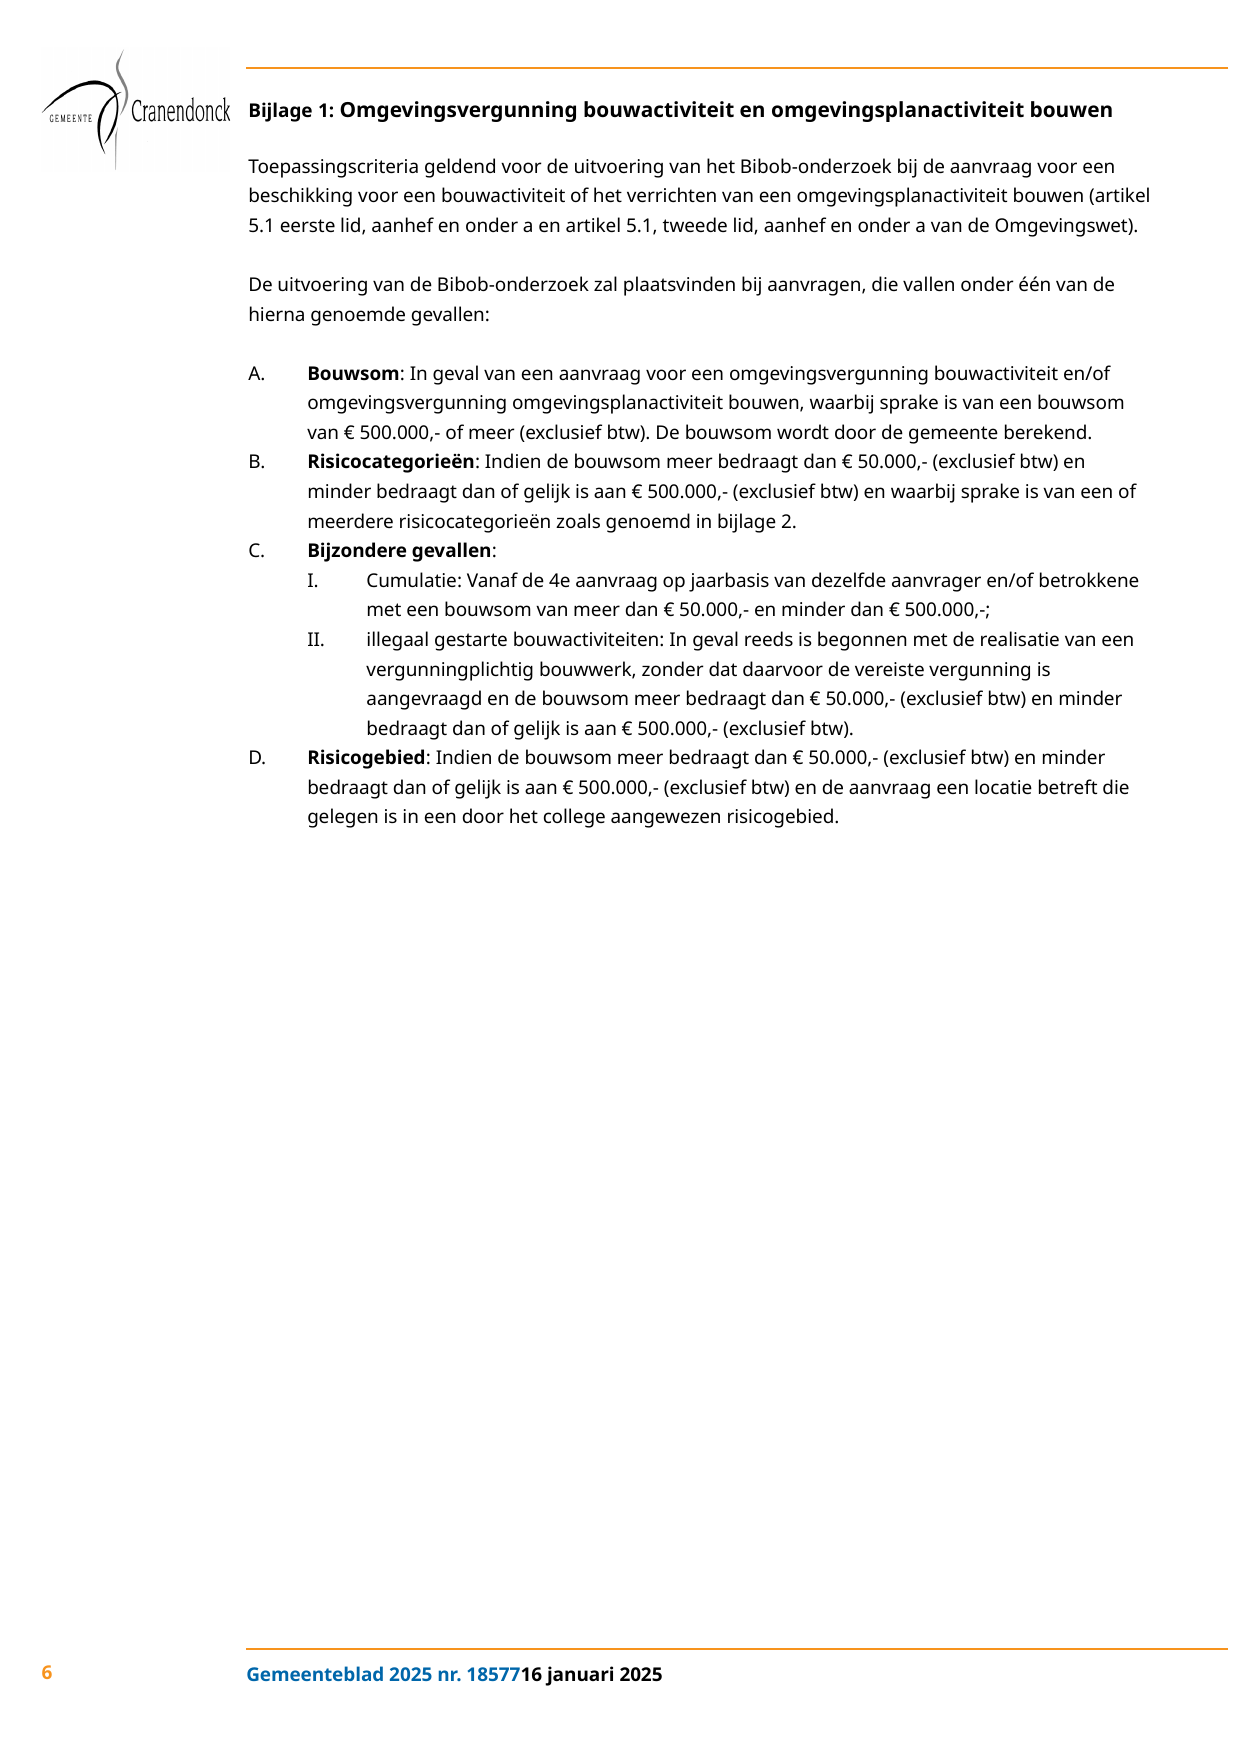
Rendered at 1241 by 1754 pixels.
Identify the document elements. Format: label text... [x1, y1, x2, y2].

list Bouwsom: In geval van een aanvraag voor een omgevingsvergunning bouwactiviteit en/of omgevingsvergunning omgevingsplanactiviteit bouwen, waarbij sprake is van een bouwsom van € 500.000,- of meer (exclusief btw). De bouwsom wordt door de gemeente berekend. [248, 360, 1152, 445]
list illegaal gestarte bouwactiviteiten: In geval reeds is begonnen met de realisatie van een vergunningplichtig bouwwerk, zonder dat daarvoor de vereiste vergunning is aangevraagd en de bouwsom meer bedraagt dan € 50.000,- (exclusief btw) en minder bedraagt dan of gelijk is aan € 500.000,- (exclusief btw). [307, 626, 1152, 741]
picture [41, 47, 231, 172]
text Toepassingscriteria geldend voor de uitvoering van het Bibob-onderzoek bij de aanvraag voor een beschikking voor een bouwactiviteit of het verrichten van een omgevingsplanactiviteit bouwen (artikel 5.1 eerste lid, aanhef en onder a en artikel 5.1, tweede lid, aanhef en onder a van de Omgevingswet). [248, 153, 1152, 238]
text Bijlage 1: Omgevingsvergunning bouwactiviteit en omgevingsplanactiviteit bouwen [248, 95, 1152, 123]
text De uitvoering van de Bibob-onderzoek zal plaatsvinden bij aanvragen, die vallen onder één van de hierna genoemde gevallen: [248, 271, 1152, 327]
list Risicocategorieën: Indien de bouwsom meer bedraagt dan € 50.000,- (exclusief btw) en minder bedraagt dan of gelijk is aan € 500.000,- (exclusief btw) en waarbij sprake is van een of meerdere risicocategorieën zoals genoemd in bijlage 2. [248, 449, 1152, 534]
list Cumulatie: Vanaf de 4e aanvraag op jaarbasis van dezelfde aanvrager en/of betrokkene met een bouwsom van meer dan € 50.000,- en minder dan € 500.000,-; [307, 567, 1152, 622]
list Risicogebied: Indien de bouwsom meer bedraagt dan € 50.000,- (exclusief btw) en minder bedraagt dan of gelijk is aan € 500.000,- (exclusief btw) en de aanvraag een locatie betreft die gelegen is in een door het college aangewezen risicogebied. [248, 744, 1152, 829]
list Bijzondere gevallen: [248, 537, 1152, 563]
